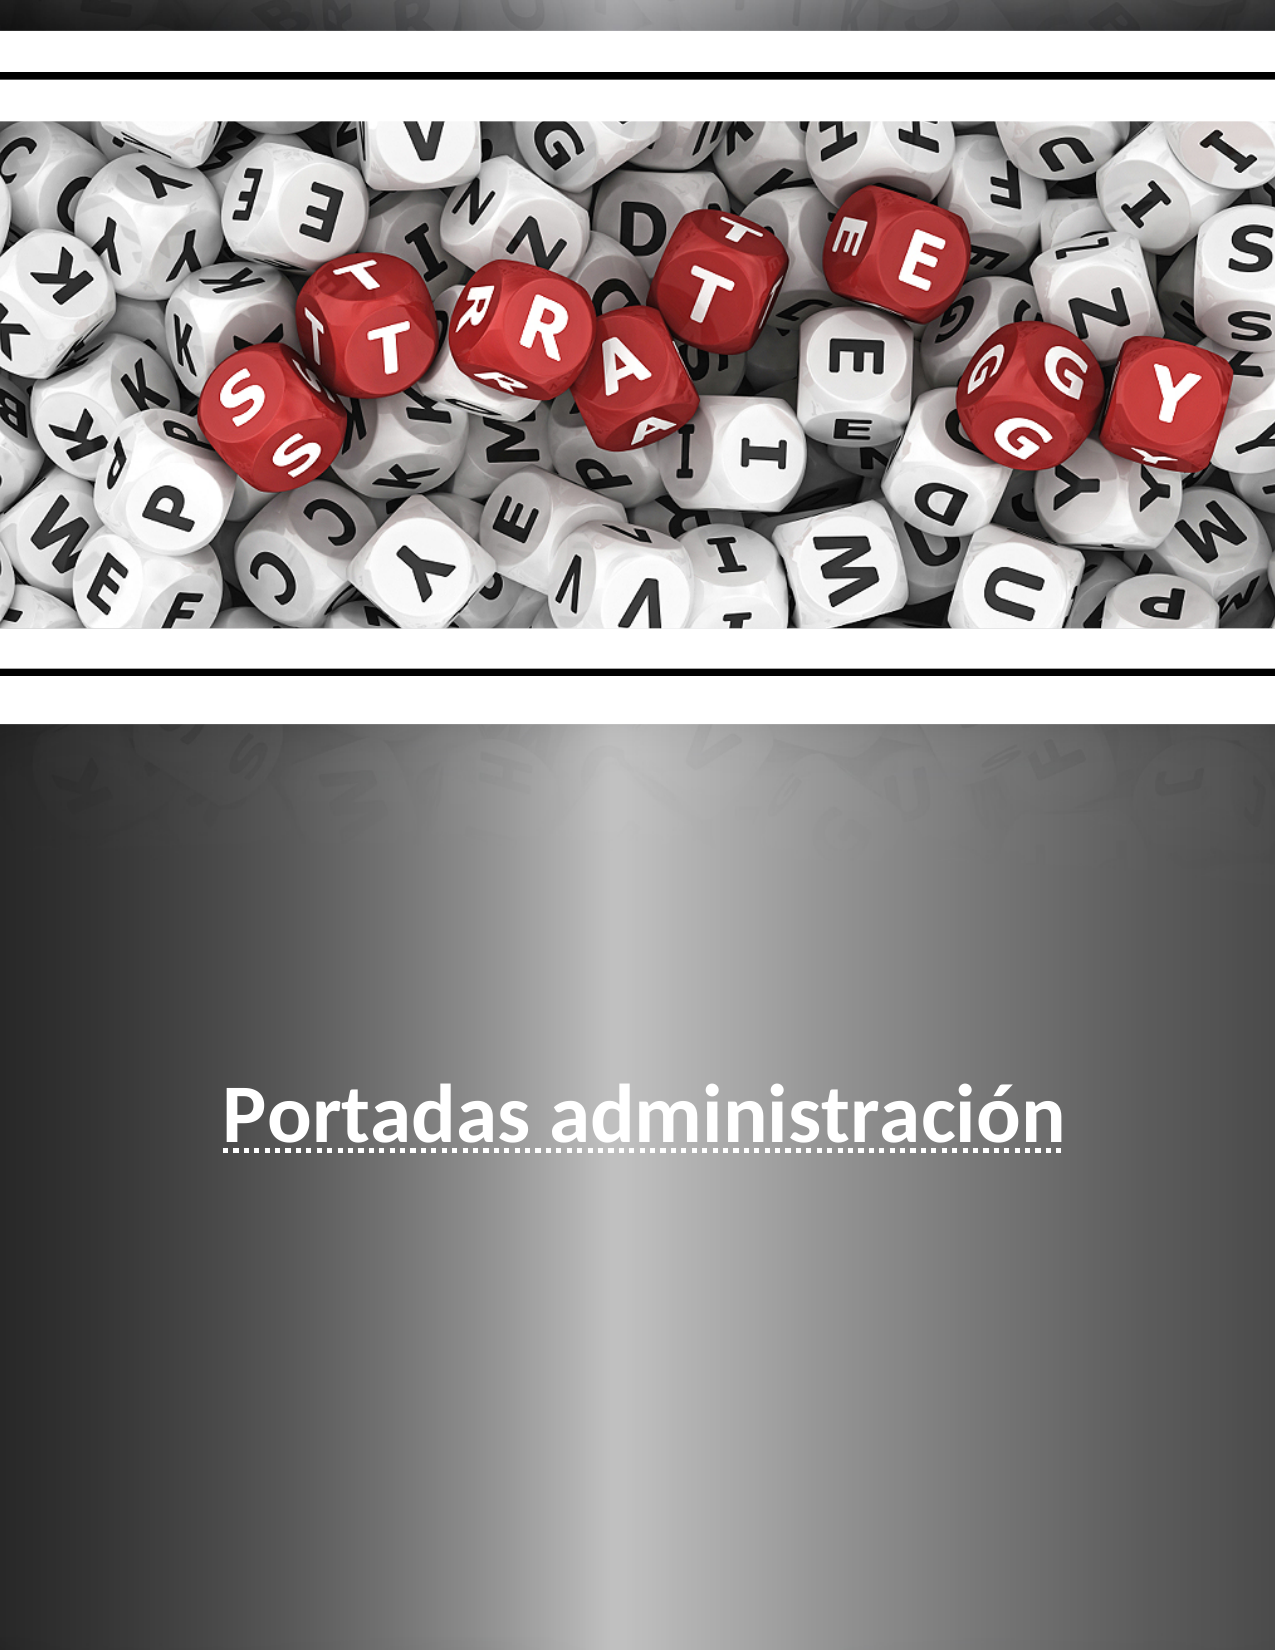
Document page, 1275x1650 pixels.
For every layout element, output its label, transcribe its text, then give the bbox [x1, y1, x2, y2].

picture [0, 122, 1275, 628]
text Portadas administración [223, 1061, 1275, 1163]
picture [0, 725, 1275, 1650]
picture [0, 0, 1275, 30]
